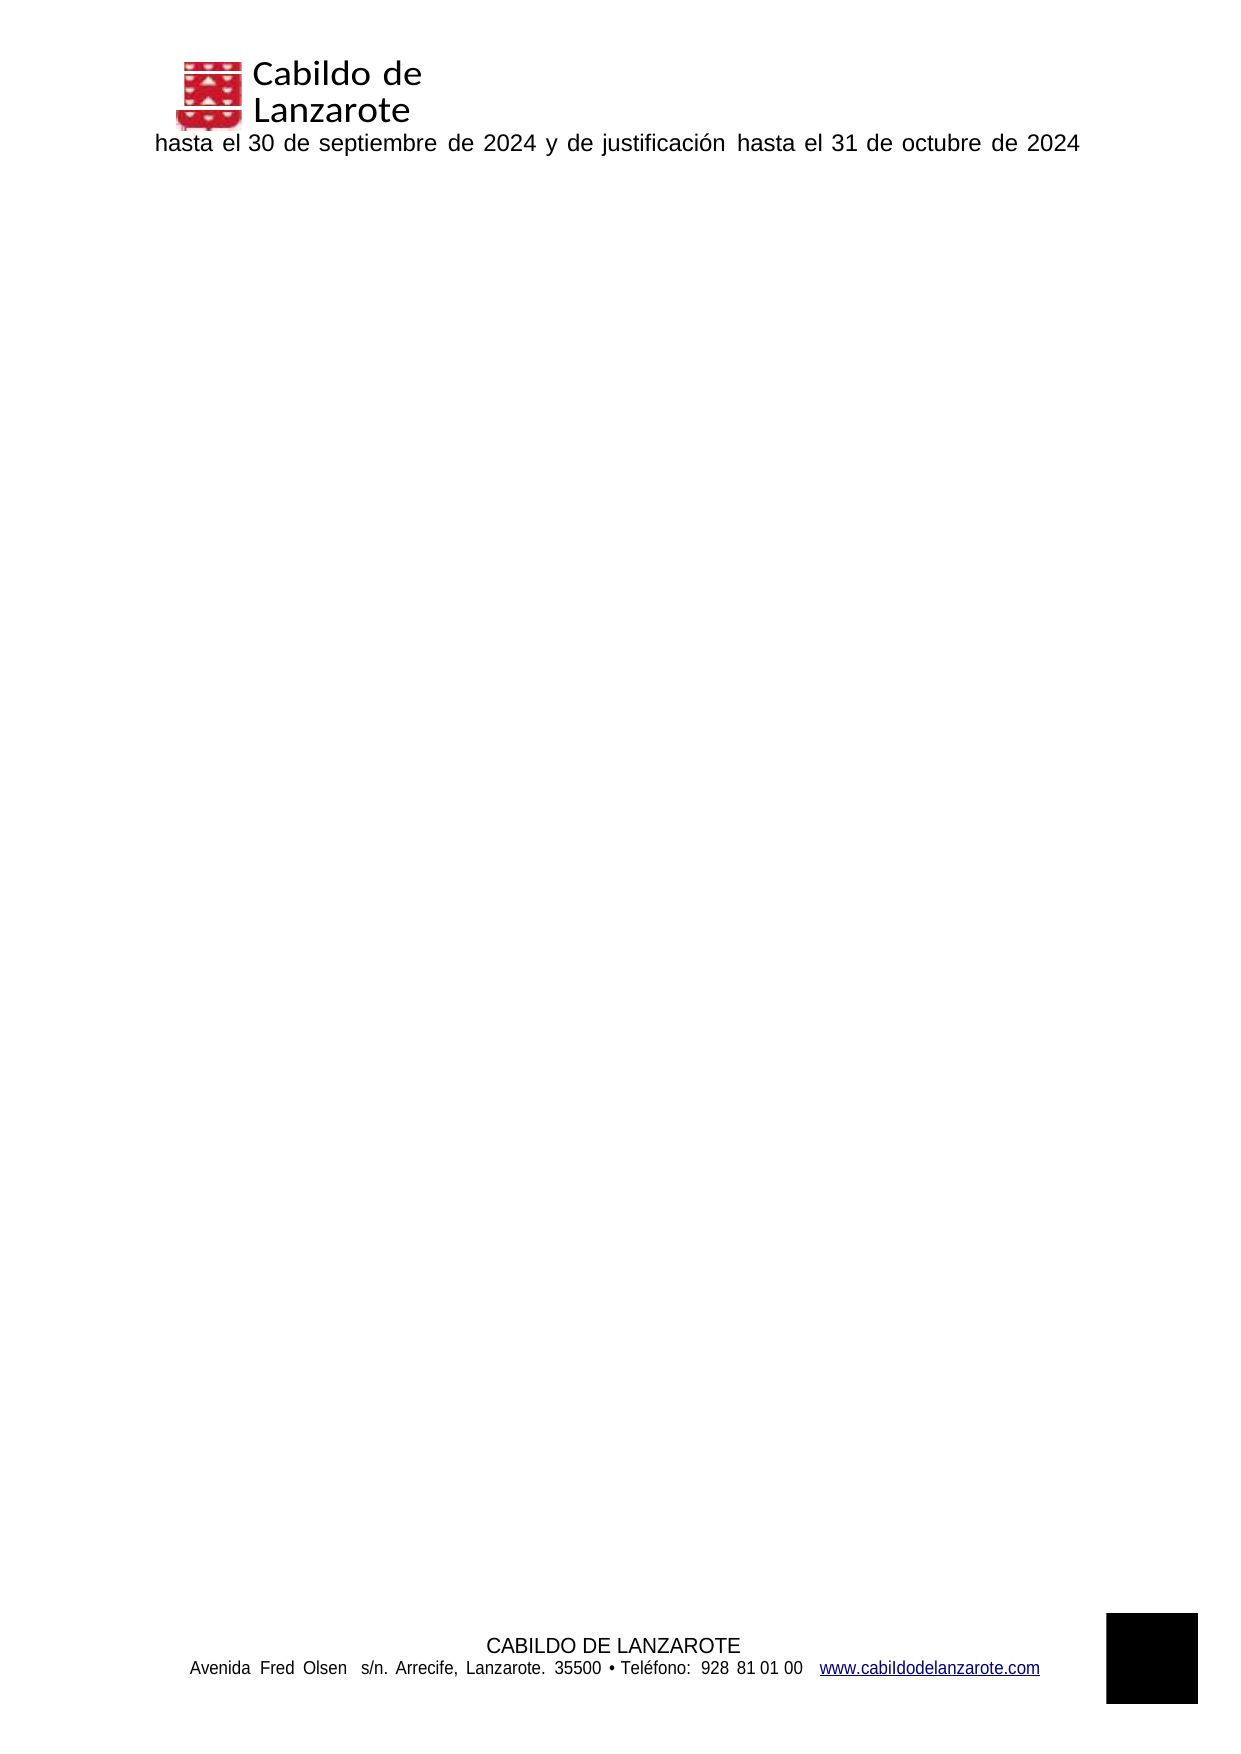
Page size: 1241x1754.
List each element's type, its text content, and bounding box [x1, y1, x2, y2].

text hasta el 30 de septiembre de 2024 y de justificación hasta el 31 de octubre de 2024 [154, 129, 1088, 157]
picture [184, 74, 242, 106]
picture [1106, 1613, 1198, 1704]
picture [176, 110, 242, 129]
picture [184, 62, 242, 71]
